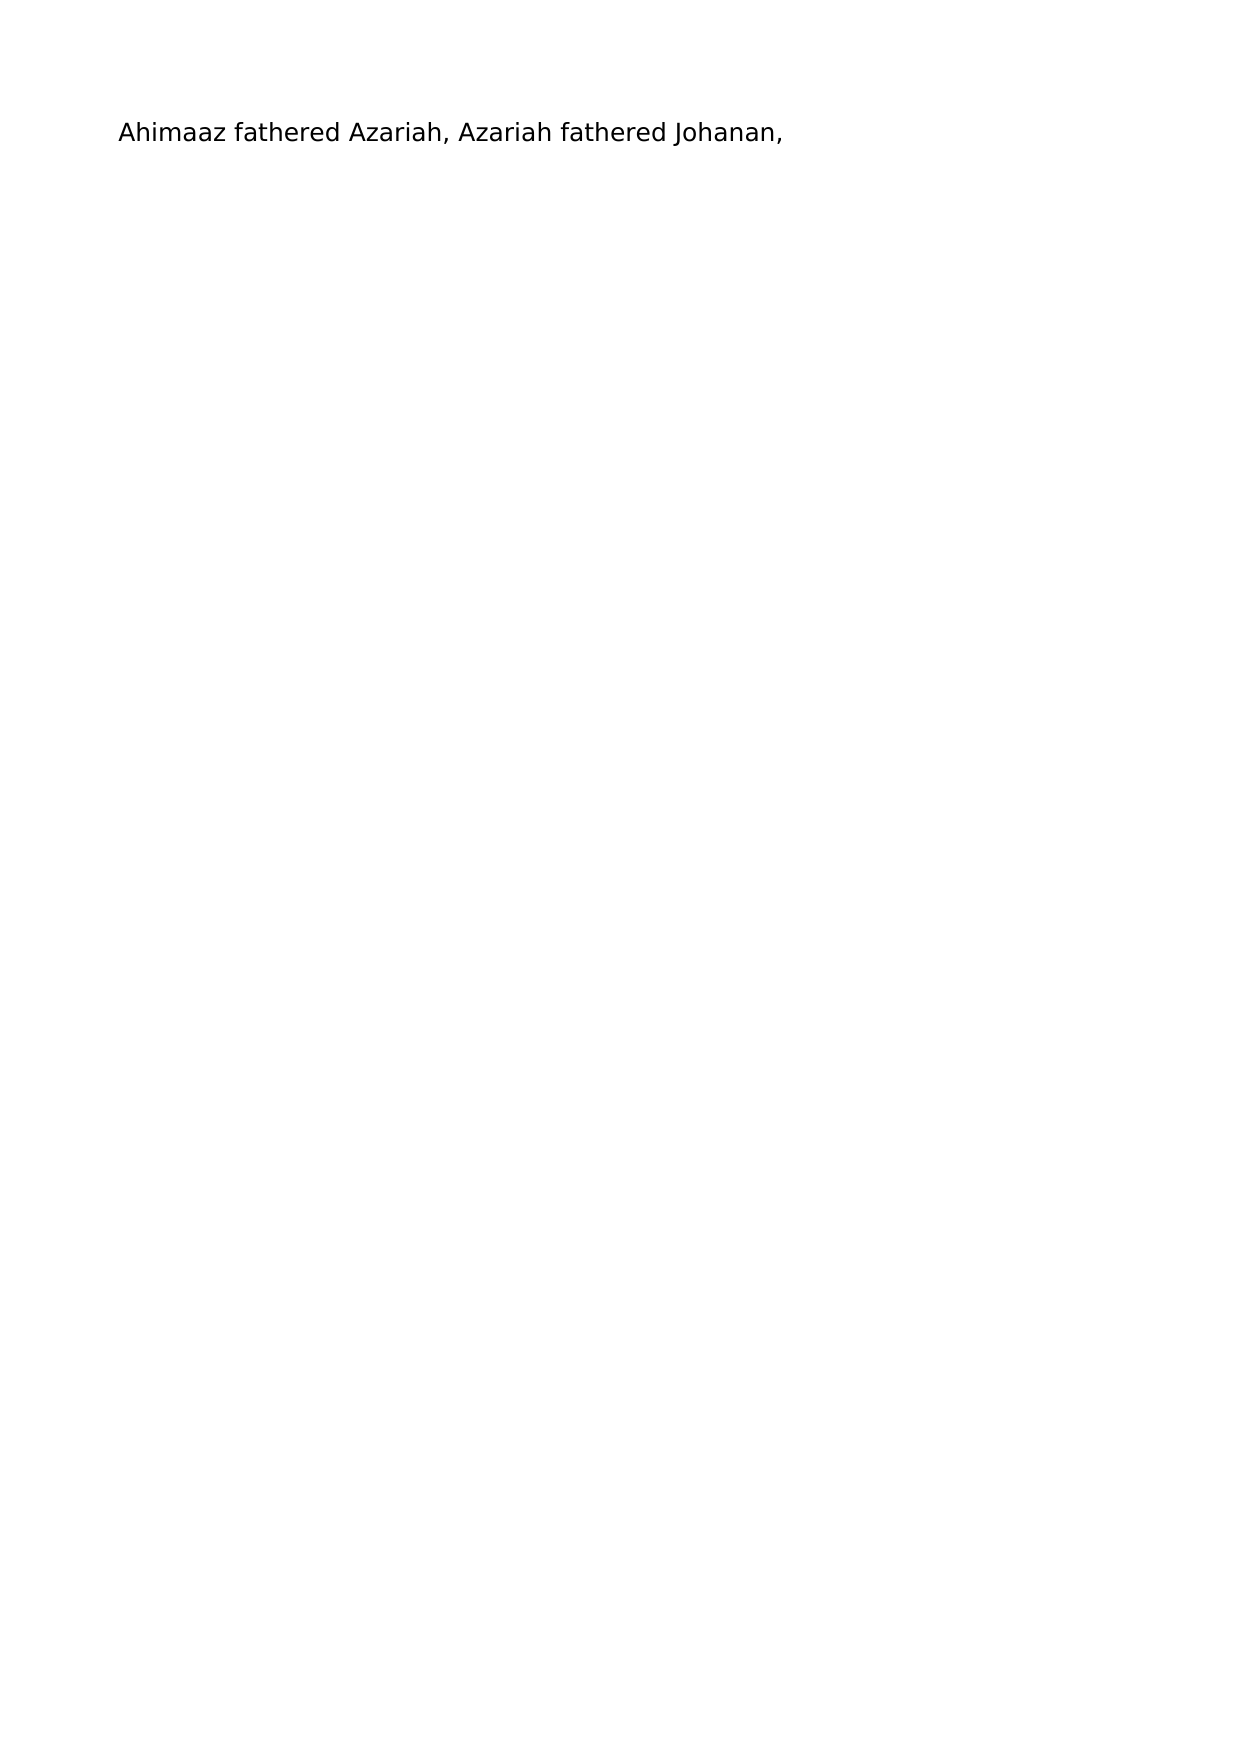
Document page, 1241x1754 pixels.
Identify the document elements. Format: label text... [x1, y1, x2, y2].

text Ahimaaz fathered Azariah, Azariah fathered Johanan, [118, 118, 1122, 147]
